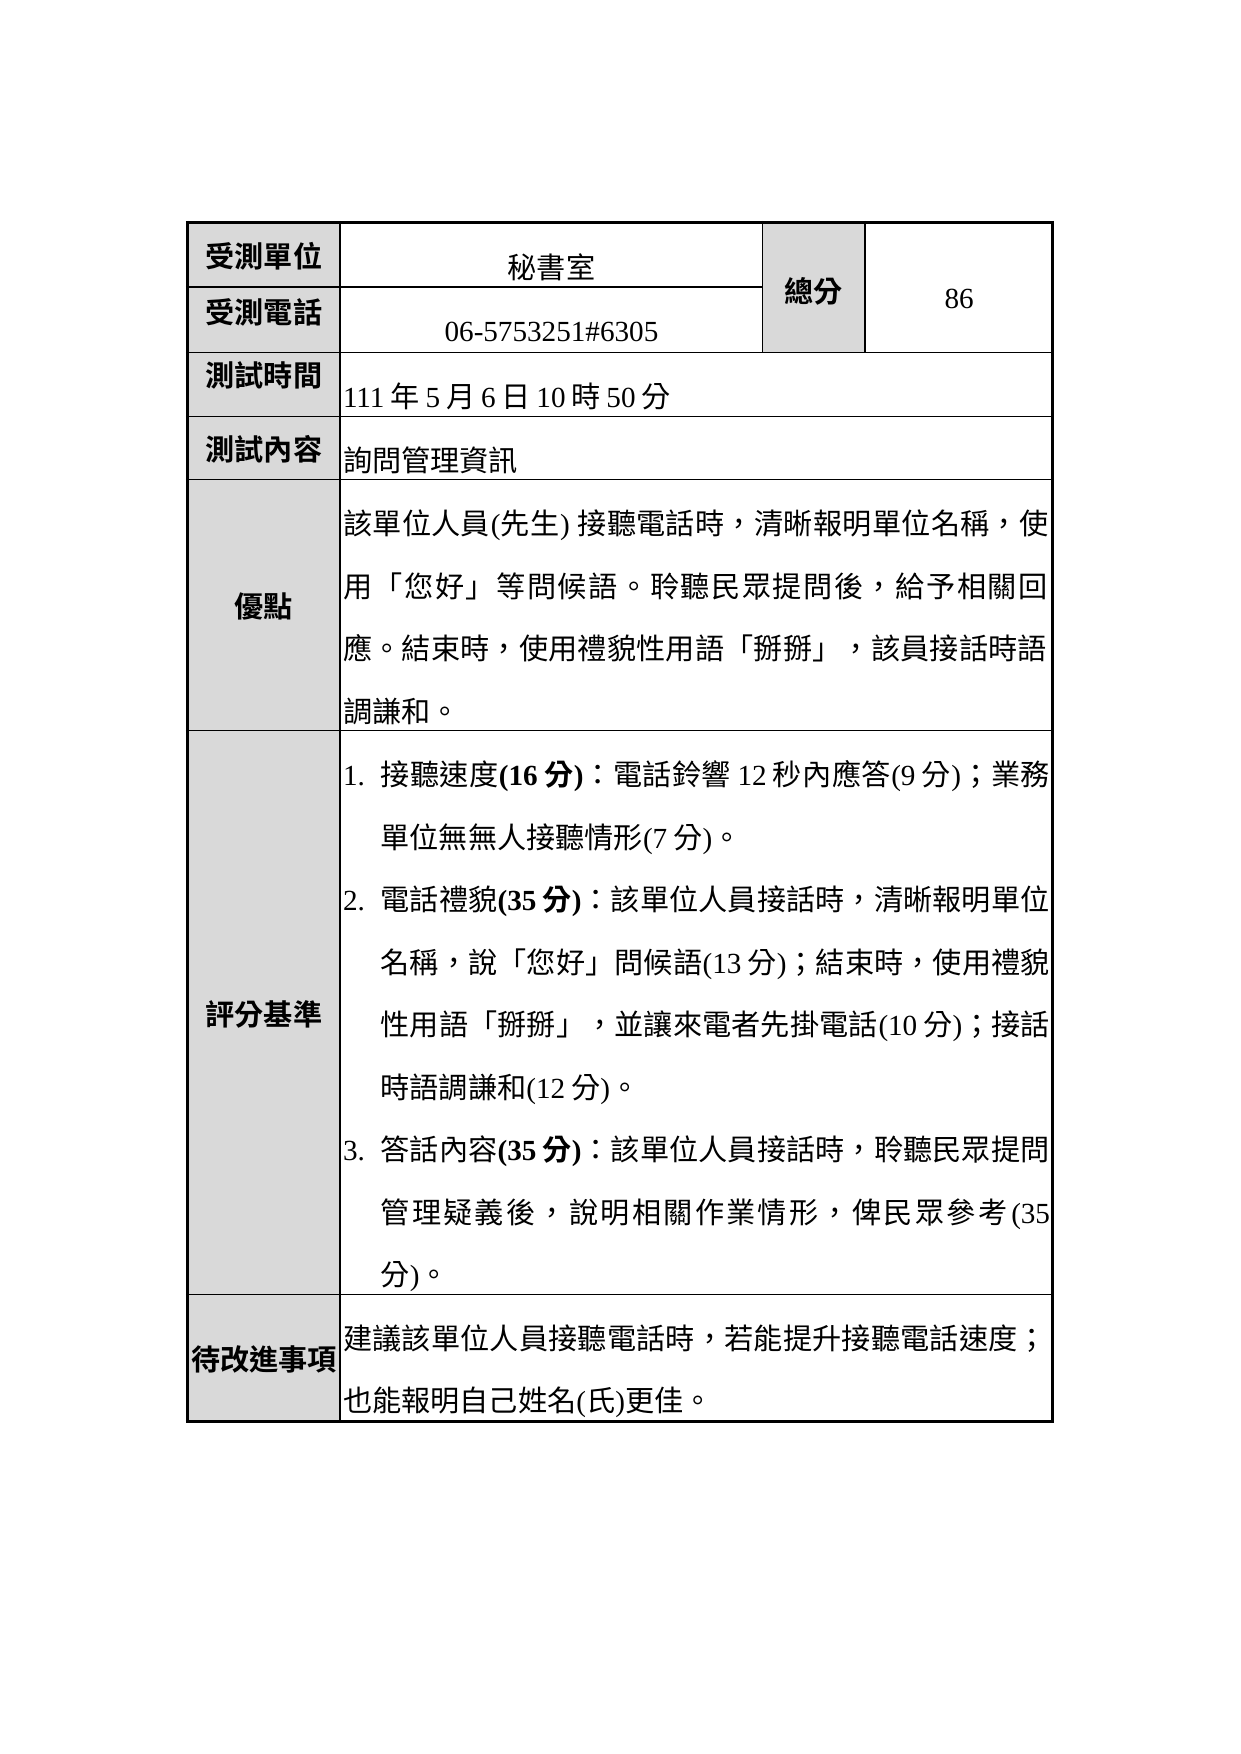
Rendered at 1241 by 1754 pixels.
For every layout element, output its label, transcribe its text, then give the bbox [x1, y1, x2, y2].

table_cell 測試內容 [189, 417, 339, 479]
table_cell 111年5月6日10時50分 [341, 353, 1051, 416]
table_cell 該單位人員(先生) 接聽電話時，清晰報明單位名稱，使用「您好」等問候語。聆聽民眾提問後，給予相關回應。結束時，使用禮貌性用語「掰掰」，該員接話時語調謙和。 [341, 480, 1051, 730]
table_cell 建議該單位人員接聽電話時，若能提升接聽電話速度；也能報明自己姓名(氏)更佳。 [341, 1295, 1051, 1420]
table_cell 接聽速度(16分)：電話鈴響12秒內應答(9分)；業務單位無無人接聽情形(7分)。 電話禮貌(35分)：該單位人員接話時，清晰報明單位名稱，說「您好」問候語(13分)；結束時，使用禮貌性用語「掰掰」，並讓來電者先掛電話(10分)；接話時語調謙和(12分)。 答話內容(35分)：該單位人員接話時，聆聽民眾提問管理疑義後，說明相關作業情形，俾民眾參考(35分)。 [341, 731, 1051, 1294]
table_cell 測試時間 [189, 353, 339, 416]
table_cell 待改進事項 [189, 1295, 339, 1420]
table_cell 06-5753251#6305 [341, 288, 762, 352]
table_header 受測單位 [189, 224, 339, 286]
table_cell 優點 [189, 480, 339, 730]
table_header 總分 [763, 224, 864, 352]
table_cell 評分基準 [189, 731, 339, 1294]
table_header 86 [866, 224, 1051, 352]
table_cell 受測電話 [189, 288, 339, 352]
table_header 秘書室 [341, 224, 762, 286]
table_cell 詢問管理資訊 [341, 417, 1051, 479]
